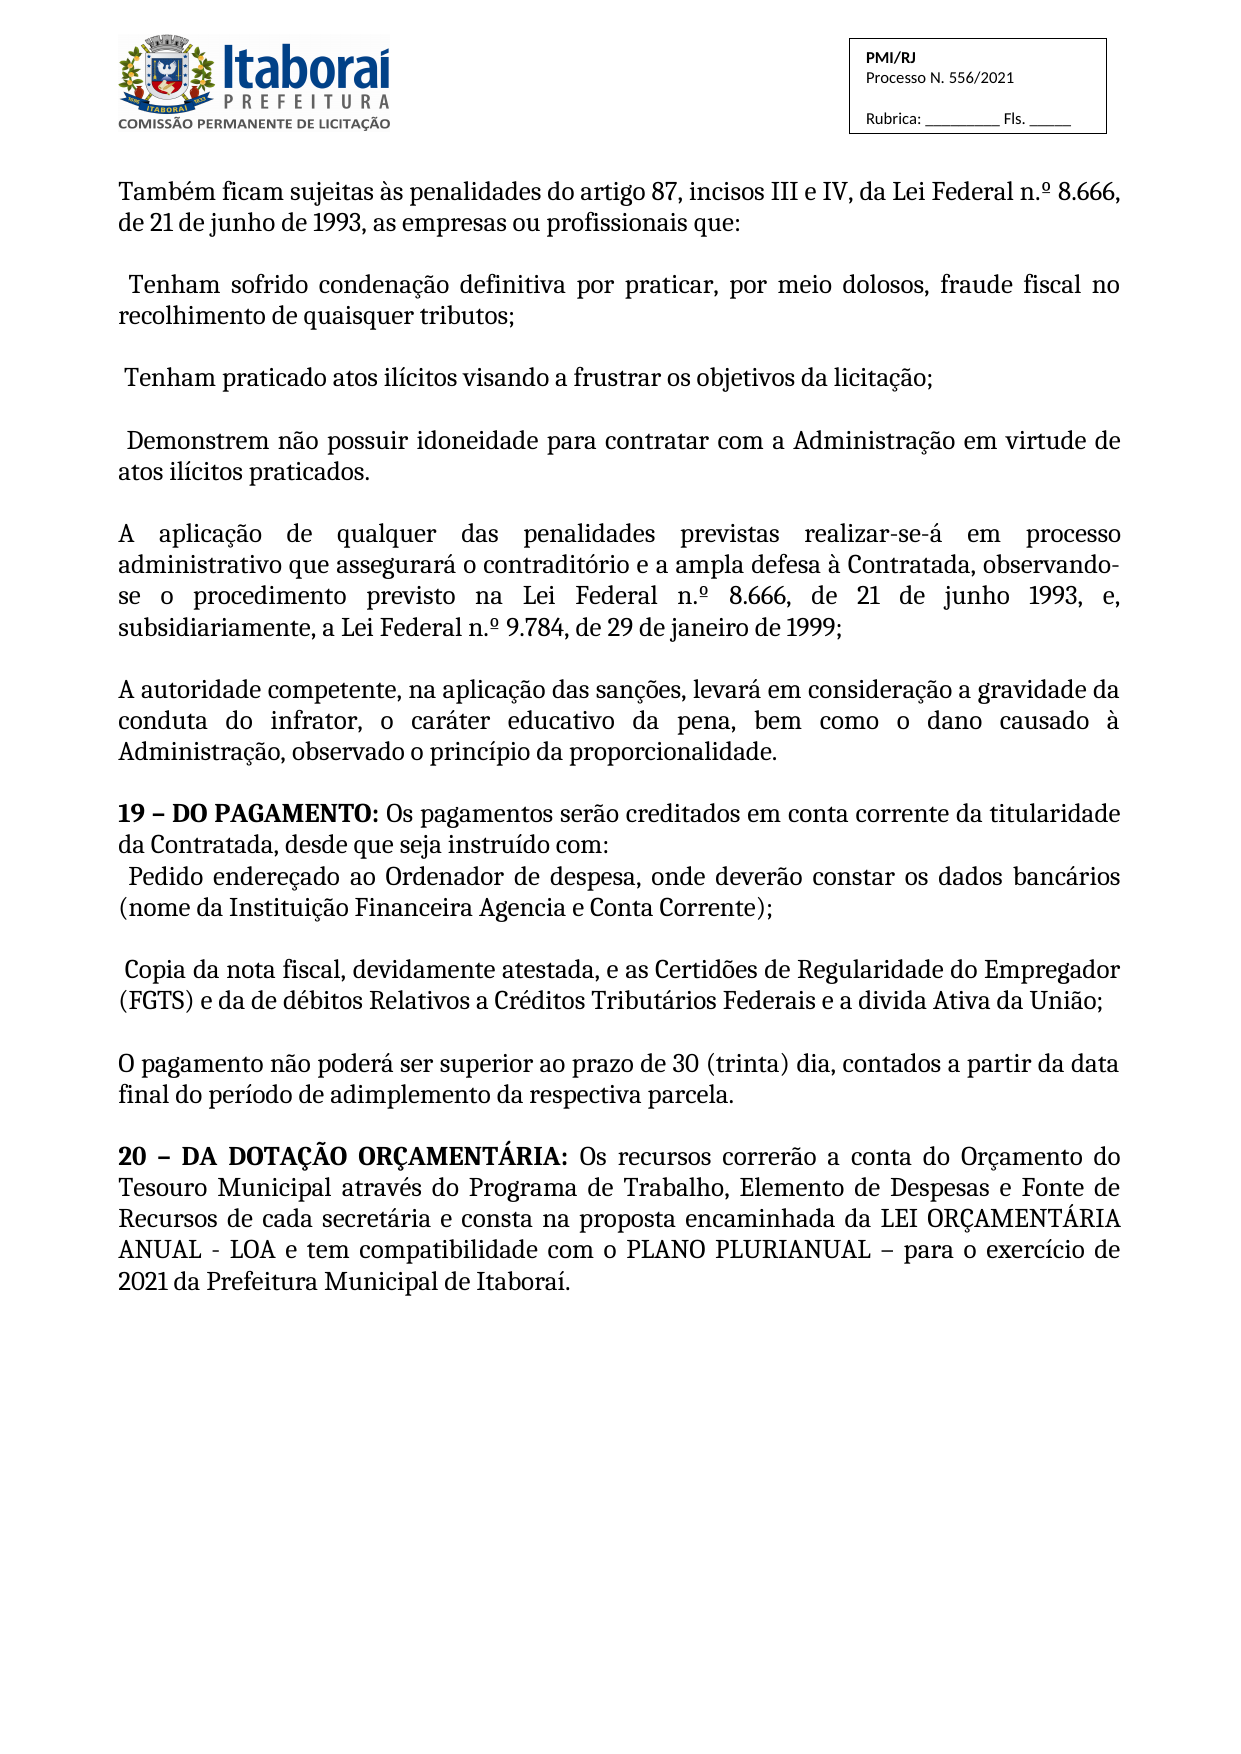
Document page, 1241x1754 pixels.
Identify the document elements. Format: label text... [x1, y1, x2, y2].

text Também ficam sujeitas às penalidades do artigo 87, incisos III e IV, da Lei Federal n.º 8.666, de 21 de junho de 1993, as empresas ou profissionais que: [118, 176, 1122, 238]
text Tenham praticado atos ilícitos visando a frustrar os objetivos da licitação; [118, 362, 1122, 393]
text Tenham sofrido condenação definitiva por praticar, por meio dolosos, fraude fiscal no recolhimento de quaisquer tributos; [118, 269, 1122, 331]
text Copia da nota fiscal, devidamente atestada, e as Certidões de Regularidade do Empregador (FGTS) e da de débitos Relativos a Créditos Tributários Federais e a divida Ativa da União; [118, 954, 1122, 1016]
text A autoridade competente, na aplicação das sanções, levará em consideração a gravidade da conduta do infrator, o caráter educativo da pena, bem como o dano causado à Administração, observado o princípio da proporcionalidade. [118, 674, 1122, 767]
text A aplicação de qualquer das penalidades previstas realizar-se-á em processo administrativo que assegurará o contraditório e a ampla defesa à Contratada, observando-se o procedimento previsto na Lei Federal n.º 8.666, de 21 de junho 1993, e, subsidiariamente, a Lei Federal n.º 9.784, de 29 de janeiro de 1999; [118, 518, 1122, 643]
text O pagamento não poderá ser superior ao prazo de 30 (trinta) dia, contados a partir da data final do período de adimplemento da respectiva parcela. [118, 1048, 1122, 1110]
text Demonstrem não possuir idoneidade para contratar com a Administração em virtude de atos ilícitos praticados. [118, 425, 1122, 487]
text 20 – DA DOTAÇÃO ORÇAMENTÁRIA: Os recursos correrão a conta do Orçamento do Tesouro Municipal através do Programa de Trabalho, Elemento de Despesas e Fonte de Recursos de cada secretária e consta na proposta encaminhada da LEI ORÇAMENTÁRIA ANUAL - LOA e tem compatibilidade com o PLANO PLURIANUAL – para o exercício de 2021 da Prefeitura Municipal de Itaboraí. [118, 1141, 1122, 1297]
text 19 – DO PAGAMENTO: Os pagamentos serão creditados em conta corrente da titularidade da Contratada, desde que seja instruído com: [118, 798, 1122, 861]
text Pedido endereçado ao Ordenador de despesa, onde deverão constar os dados bancários (nome da Instituição Financeira Agencia e Conta Corrente); [118, 861, 1122, 923]
